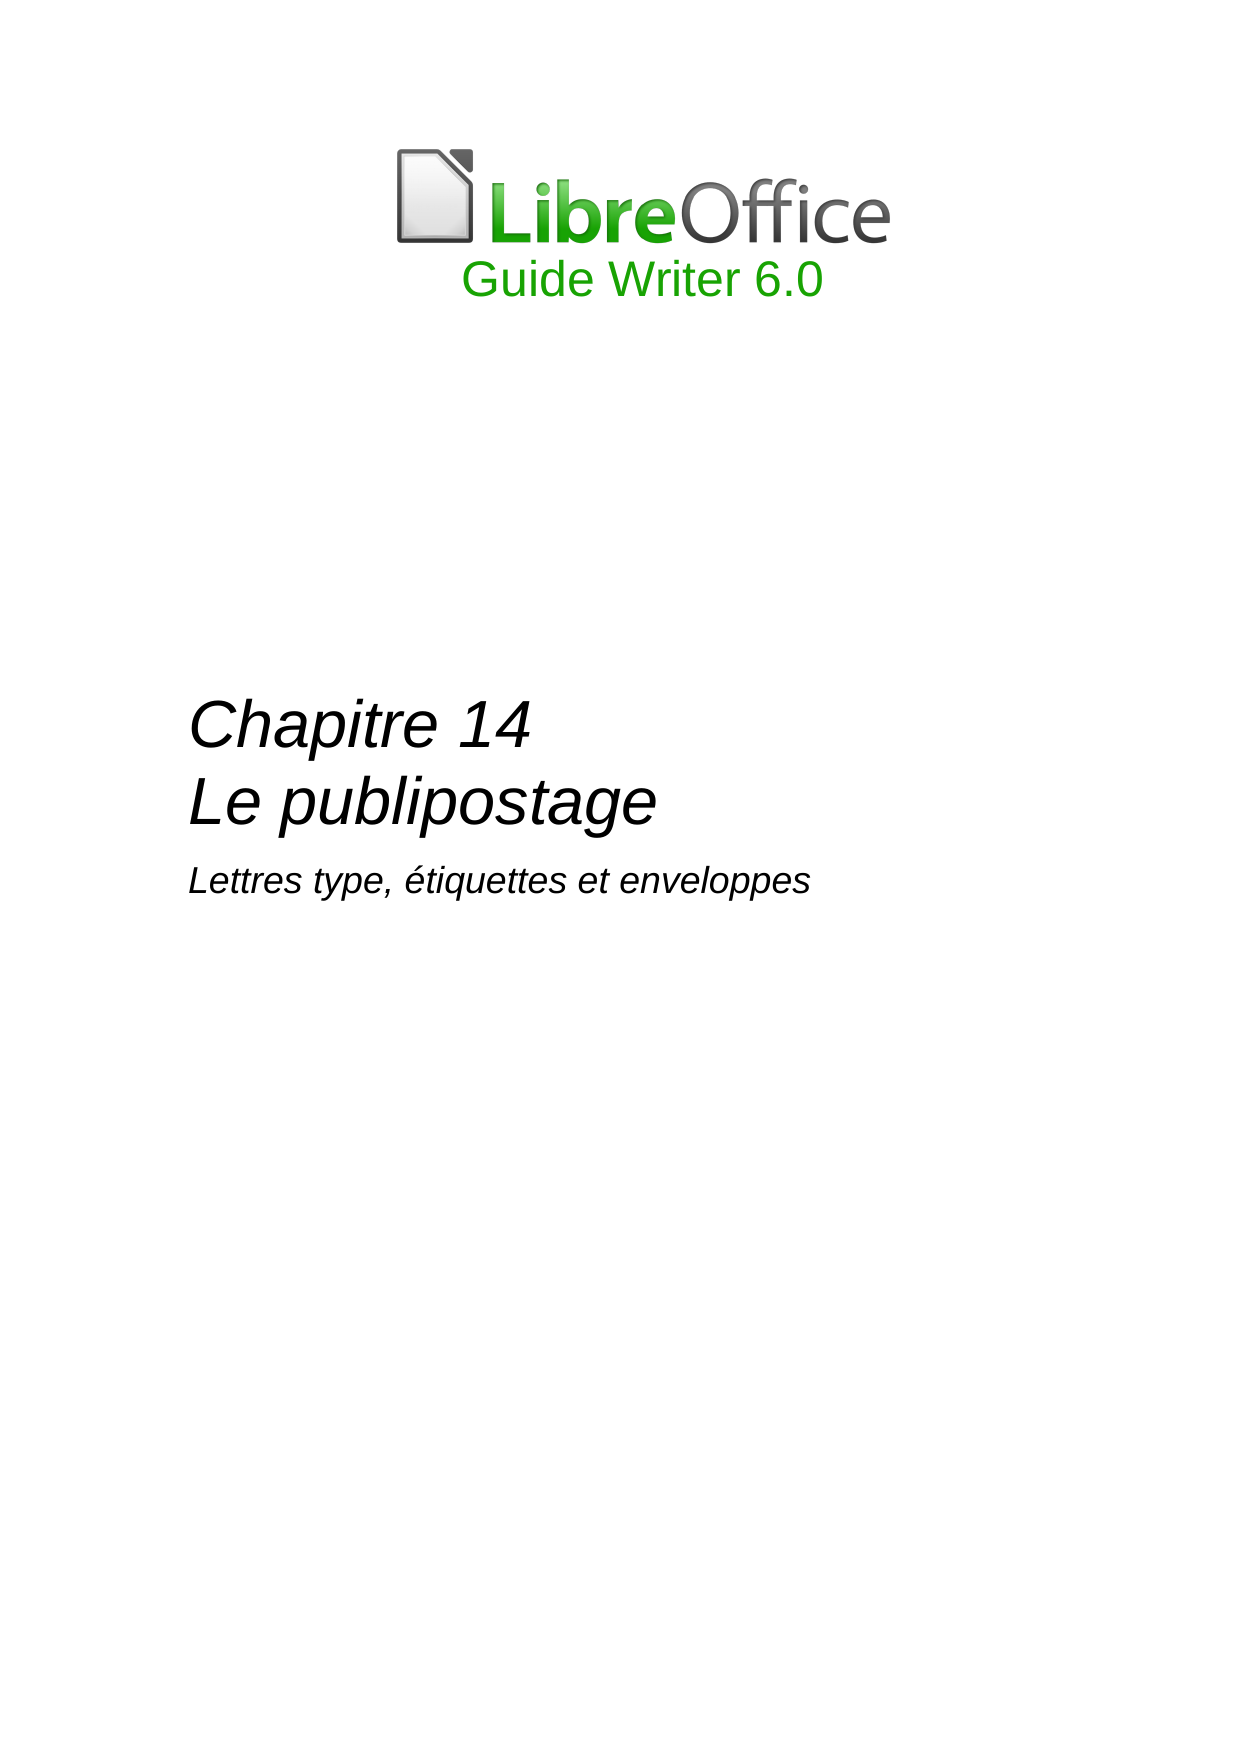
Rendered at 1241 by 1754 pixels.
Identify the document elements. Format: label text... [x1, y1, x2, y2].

picture [392, 144, 893, 250]
title Chapitre 14 Le publipostage [188, 685, 1098, 838]
subtitle Lettres type, étiquettes et enveloppes [188, 858, 1098, 901]
text Guide Writer 6.0 [188, 118, 1098, 307]
